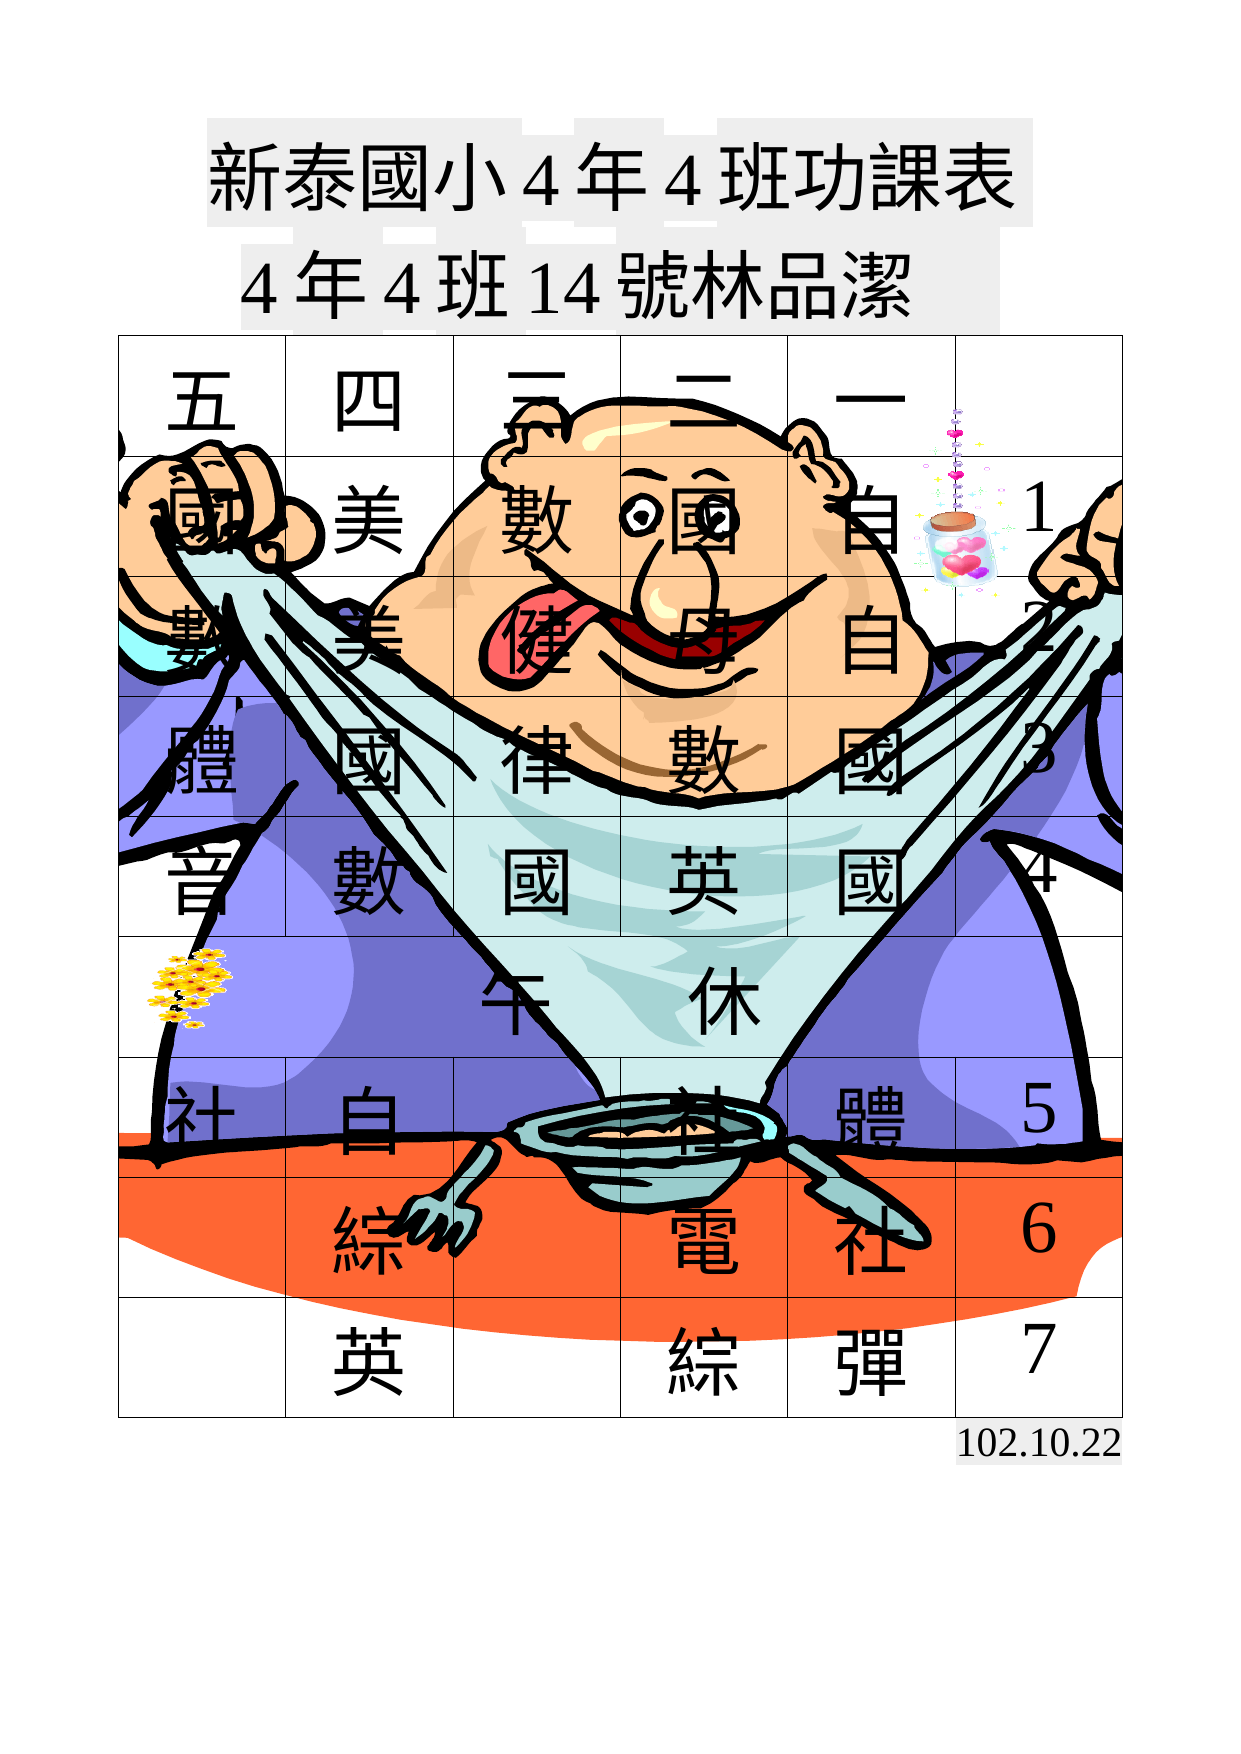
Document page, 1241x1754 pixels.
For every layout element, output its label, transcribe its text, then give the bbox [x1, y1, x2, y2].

table_cell 國 [788, 817, 955, 936]
table_cell 社 [119, 1058, 285, 1177]
table_cell 英 [621, 817, 787, 936]
table_cell 音 [119, 817, 285, 936]
table_cell 國 [788, 697, 955, 816]
table_cell 6 [956, 1178, 1122, 1297]
table_cell 國 [621, 457, 787, 576]
table_cell 社 [621, 1058, 787, 1177]
table_cell 自 [788, 577, 955, 696]
text 102.10.22 [118, 1418, 1122, 1465]
table_cell 社 [788, 1178, 955, 1297]
table_cell 自 [788, 457, 906, 576]
table_cell 健 [454, 577, 620, 696]
table_cell 4 [956, 817, 1122, 936]
table_header 四 [286, 336, 453, 456]
table_cell 體 [119, 697, 285, 816]
table_header 二 [621, 336, 787, 456]
table_cell 3 [956, 697, 1122, 816]
table_cell 國 [454, 817, 620, 936]
table_cell 5 [956, 1058, 1122, 1177]
table_cell [119, 1298, 285, 1417]
table_cell [119, 1178, 285, 1297]
picture [906, 402, 1016, 603]
table_cell [454, 1058, 620, 1177]
table_cell 國 [286, 697, 453, 816]
picture [140, 946, 235, 1032]
table_cell 彈 [788, 1298, 955, 1417]
table_cell 數 [119, 577, 285, 696]
table_cell 1 [1016, 457, 1122, 576]
table_cell 美 [286, 577, 453, 696]
table_cell 午 休 [119, 937, 1122, 1057]
table_cell [454, 1298, 620, 1417]
table_cell 英 [286, 1298, 453, 1417]
table_cell 國 [119, 457, 285, 576]
table_cell 數 [286, 817, 453, 936]
table_header 一 [788, 336, 955, 402]
table_cell [454, 1178, 620, 1297]
table_cell 綜 [621, 1298, 787, 1417]
text 4年4班14號林品潔 [118, 227, 1122, 335]
table_cell 美 [286, 457, 453, 576]
table_cell 2 [956, 577, 1122, 696]
table_cell 自 [286, 1058, 453, 1177]
table_cell 體 [788, 1058, 955, 1177]
table_cell 母 [621, 577, 787, 696]
table_cell 律 [454, 697, 620, 816]
table_cell 電 [621, 1178, 787, 1297]
table_header 一 [788, 403, 906, 456]
table_header 三 [454, 336, 620, 456]
table_cell 7 [956, 1298, 1122, 1417]
text 新泰國小4年4班功課表 [118, 118, 1122, 227]
table_header [1016, 403, 1122, 456]
table_cell 數 [454, 457, 620, 576]
table_cell 數 [621, 697, 787, 816]
table_header 五 [119, 336, 285, 456]
table_cell 綜 [286, 1178, 453, 1297]
table_header [956, 336, 1122, 402]
